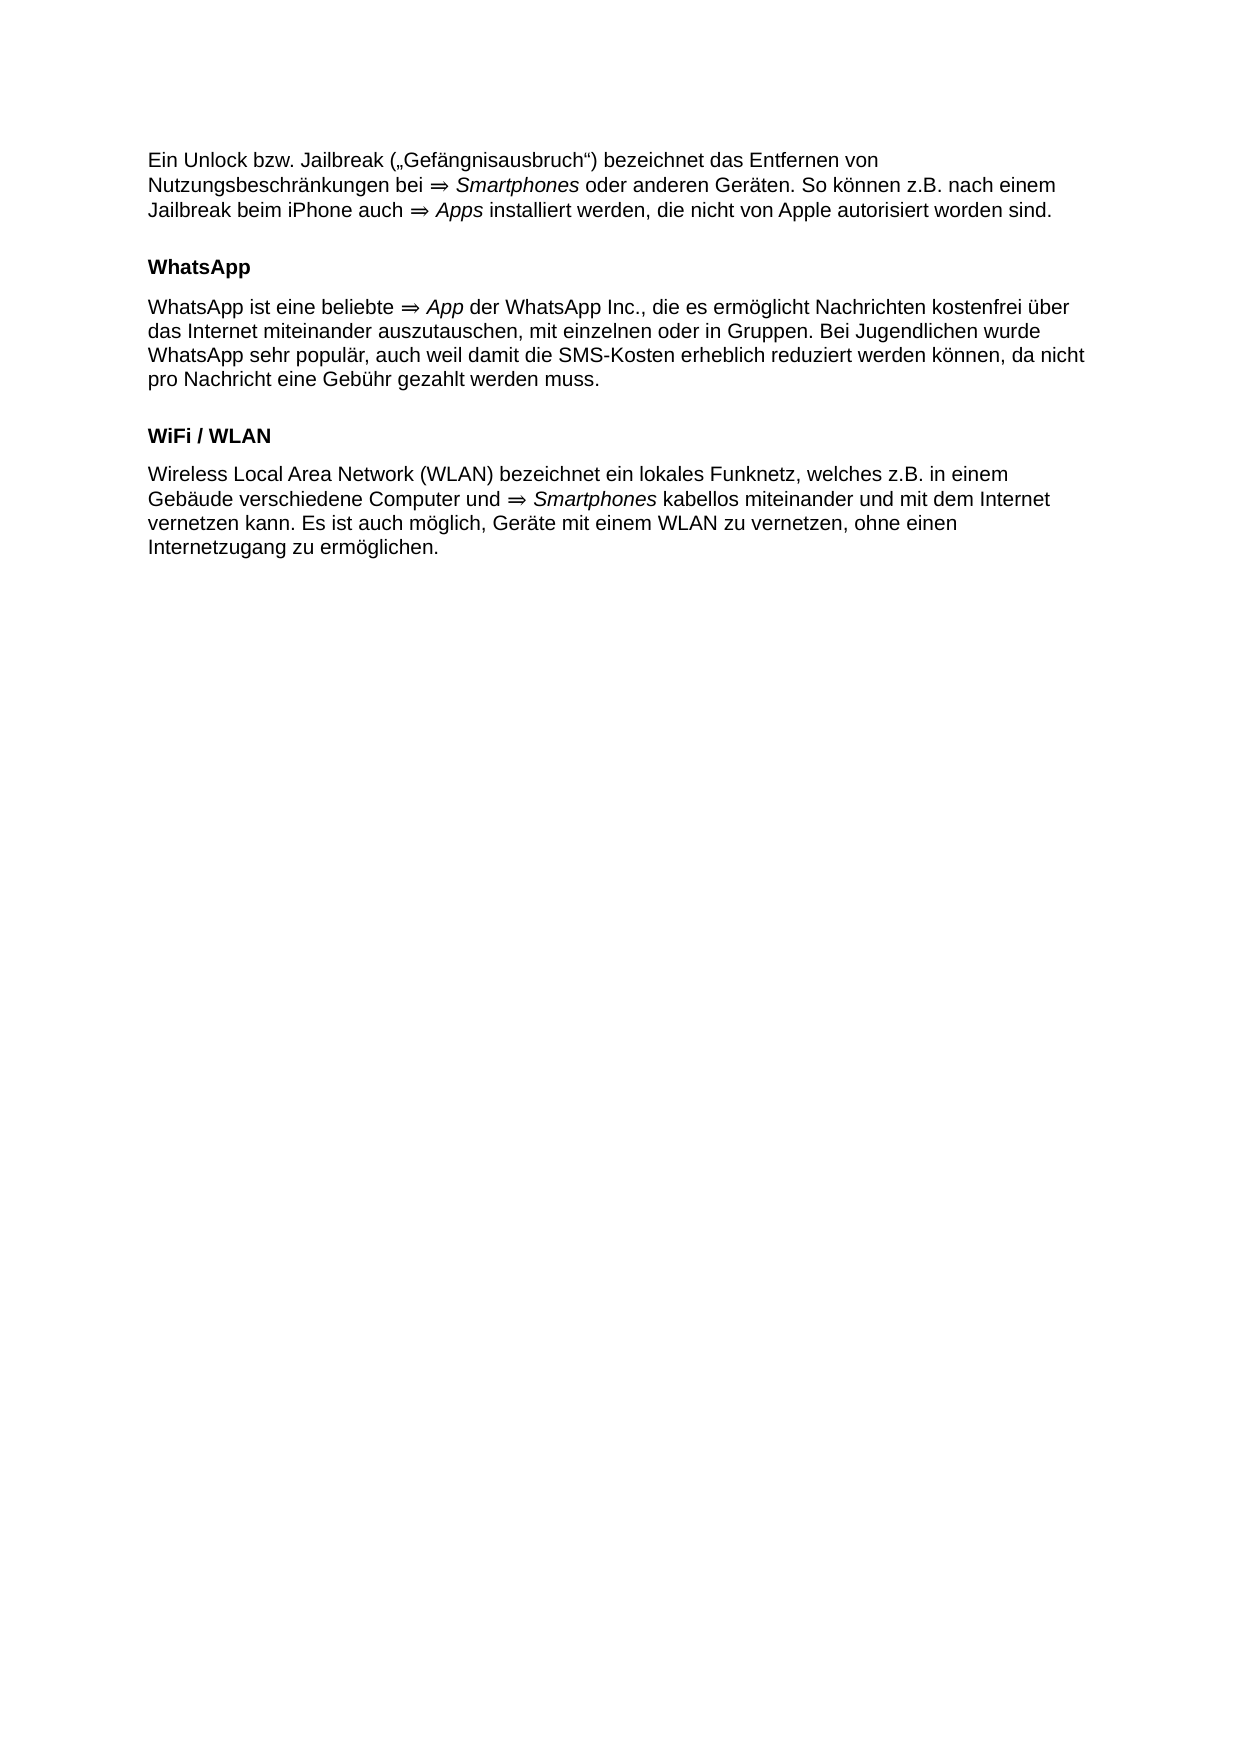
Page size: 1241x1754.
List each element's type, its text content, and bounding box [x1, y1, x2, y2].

text WhatsApp [148, 255, 1092, 279]
text Ein Unlock bzw. Jailbreak („Gefängnisausbruch“) bezeichnet das Entfernen von Nutzungsbeschränkungen bei ⇒ Smartphones oder anderen Geräten. So können z.B. nach einem Jailbreak beim iPhone auch ⇒ Apps installiert werden, die nicht von Apple autorisiert worden sind. [148, 148, 1092, 222]
text Wireless Local Area Network (WLAN) bezeichnet ein lokales Funknetz, welches z.B. in einem Gebäude verschiedene Computer und ⇒ Smartphones kabellos miteinander und mit dem Internet vernetzen kann. Es ist auch möglich, Geräte mit einem WLAN zu vernetzen, ohne einen Internetzugang zu ermöglichen. [148, 462, 1092, 559]
text WhatsApp ist eine beliebte ⇒ App der WhatsApp Inc., die es ermöglicht Nachrichten kostenfrei über das Internet miteinander auszutauschen, mit einzelnen oder in Gruppen. Bei Jugendlichen wurde WhatsApp sehr populär, auch weil damit die SMS-Kosten erheblich reduziert werden können, da nicht pro Nachricht eine Gebühr gezahlt werden muss. [148, 293, 1092, 390]
text WiFi / WLAN [148, 424, 1092, 448]
